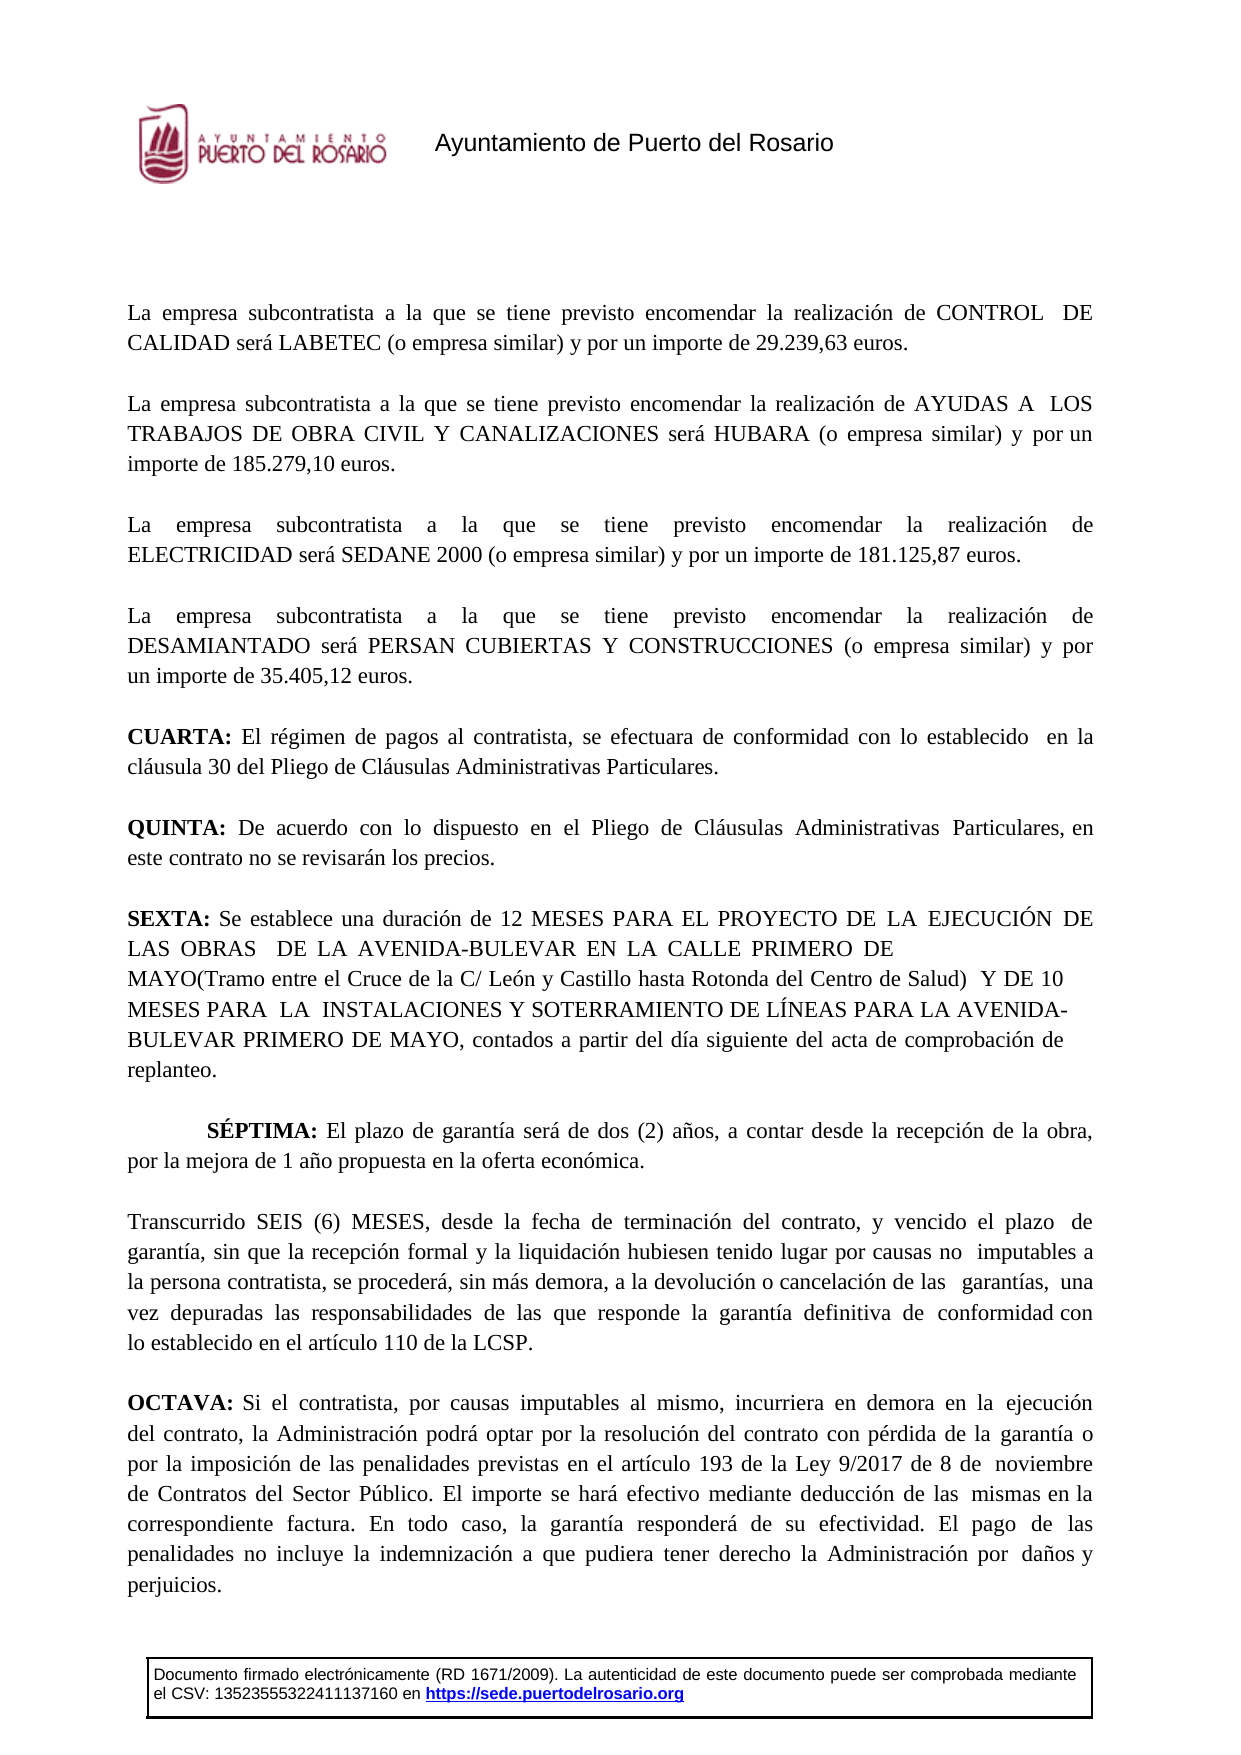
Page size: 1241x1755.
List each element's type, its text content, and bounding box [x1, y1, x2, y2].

text BULEVAR PRIMERO DE MAYO, contados a partir del día siguiente del acta de comprobación de replanteo. [127, 1026, 1107, 1083]
text MAYO(Tramo entre el Cruce de la C/ León y Castillo hasta Rotonda del Centro de Salud) Y DE 10 MESES PARA LA INSTALACIONES Y SOTERRAMIENTO DE LÍNEAS PARA LA AVENIDA- [127, 966, 1107, 1022]
text La empresa subcontratista a la que se tiene previsto encomendar la realización de ELECTRICIDAD será SEDANE 2000 (o empresa similar) y por un importe de 181.125,87 euros. [127, 511, 1093, 568]
text QUINTA: De acuerdo con lo dispuesto en el Pliego de Cláusulas Administrativas Particulares, en este contrato no se revisarán los precios. [127, 814, 1093, 871]
text OCTAVA: Si el contratista, por causas imputables al mismo, incurriera en demora en la ejecución del contrato, la Administración podrá optar por la resolución del contrato con pérdida de la garantía o por la imposición de las penalidades previstas en el artículo 193 de la Ley 9/2017 de 8 de noviembre de Contratos del Sector Público. El importe se hará efectivo mediante deducción de las mismas en la correspondiente factura. En todo caso, la garantía responderá de su efectividad. El pago de las penalidades no incluye la indemnización a que pudiera tener derecho la Administración por daños y perjuicios. [127, 1389, 1093, 1597]
text SÉPTIMA: El plazo de garantía será de dos (2) años, a contar desde la recepción de la obra, por la mejora de 1 año propuesta en la oferta económica. [127, 1117, 1093, 1173]
text La empresa subcontratista a la que se tiene previsto encomendar la realización de AYUDAS A LOS TRABAJOS DE OBRA CIVIL Y CANALIZACIONES será HUBARA (o empresa similar) y por un importe de 185.279,10 euros. [127, 390, 1093, 477]
text CUARTA: El régimen de pagos al contratista, se efectuara de conformidad con lo establecido en la cláusula 30 del Pliego de Cláusulas Administrativas Particulares. [127, 723, 1093, 780]
text SEXTA: Se establece una duración de 12 MESES PARA EL PROYECTO DE LA EJECUCIÓN DE LAS OBRAS DE LA AVENIDA-BULEVAR EN LA CALLE PRIMERO DE [127, 905, 1093, 962]
text Transcurrido SEIS (6) MESES, desde la fecha de terminación del contrato, y vencido el plazo de garantía, sin que la recepción formal y la liquidación hubiesen tenido lugar por causas no imputables a la persona contratista, se procederá, sin más demora, a la devolución o cancelación de las garantías, una vez depuradas las responsabilidades de las que responde la garantía definitiva de conformidad con lo establecido en el artículo 110 de la LCSP. [127, 1208, 1093, 1355]
text La empresa subcontratista a la que se tiene previsto encomendar la realización de DESAMIANTADO será PERSAN CUBIERTAS Y CONSTRUCCIONES (o empresa similar) y por un importe de 35.405,12 euros. [127, 602, 1093, 689]
text La empresa subcontratista a la que se tiene previsto encomendar la realización de CONTROL DE CALIDAD será LABETEC (o empresa similar) y por un importe de 29.239,63 euros. [127, 299, 1093, 356]
